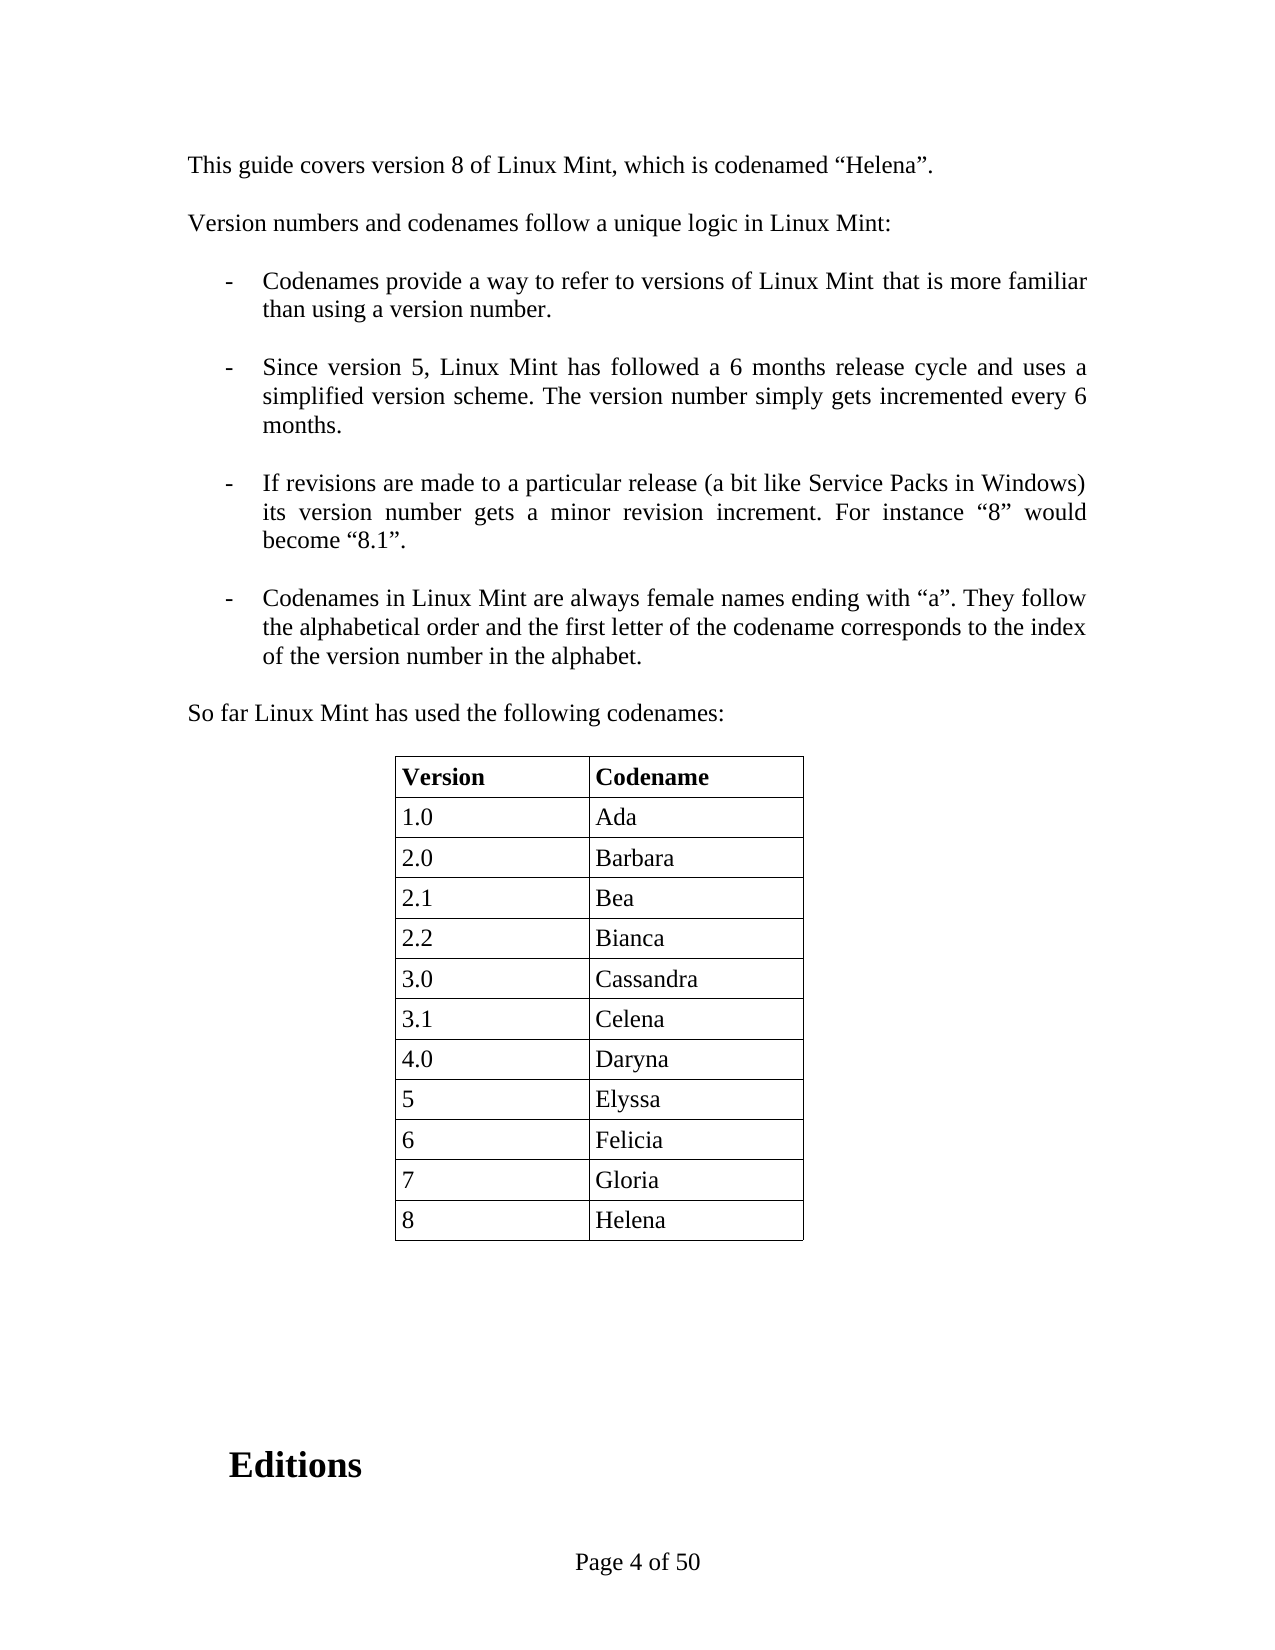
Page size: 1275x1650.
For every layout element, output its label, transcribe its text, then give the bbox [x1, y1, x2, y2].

text This guide covers version 8 of Linux Mint, which is codenamed “Helena”. [187, 150, 1087, 179]
list Codenames in Linux Mint are always female names ending with “a”. They follow the alphabetical order and the first letter of the codename corresponds to the index of the version number in the alphabet. [225, 583, 1087, 669]
table_cell Bea [590, 878, 803, 917]
list If revisions are made to a particular release (a bit like Service Packs in Windows) its version number gets a minor revision increment. For instance “8” would become “8.1”. [225, 468, 1087, 554]
table_cell 6 [396, 1120, 589, 1159]
text Version numbers and codenames follow a unique logic in Linux Mint: [187, 208, 1087, 237]
table_cell 7 [396, 1160, 589, 1200]
table_cell Ada [590, 798, 803, 837]
table_cell Cassandra [590, 959, 803, 998]
table_header Codename [590, 757, 803, 797]
table_cell Celena [590, 999, 803, 1038]
table_cell Felicia [590, 1120, 803, 1159]
table_cell 3.1 [396, 999, 589, 1038]
table_cell 3.0 [396, 959, 589, 998]
table_cell 2.1 [396, 878, 589, 917]
list Since version 5, Linux Mint has followed a 6 months release cycle and uses a simplified version scheme. The version number simply gets incremented every 6 months. [225, 352, 1087, 439]
table_cell Bianca [590, 919, 803, 958]
list Codenames provide a way to refer to versions of Linux Mint that is more familiar than using a version number. [225, 266, 1087, 323]
table_cell 5 [396, 1080, 589, 1119]
table_cell Gloria [590, 1160, 803, 1200]
table_cell Barbara [590, 838, 803, 877]
table_cell 2.2 [396, 919, 589, 958]
subtitle Editions [187, 1443, 1087, 1486]
table_cell Helena [590, 1201, 803, 1240]
table_cell Elyssa [590, 1080, 803, 1119]
table_cell 8 [396, 1201, 589, 1240]
table_cell 1.0 [396, 798, 589, 837]
table_cell 4.0 [396, 1040, 589, 1079]
text So far Linux Mint has used the following codenames: [187, 698, 1087, 727]
table_header Version [396, 757, 589, 797]
table_cell Daryna [590, 1040, 803, 1079]
table_cell 2.0 [396, 838, 589, 877]
